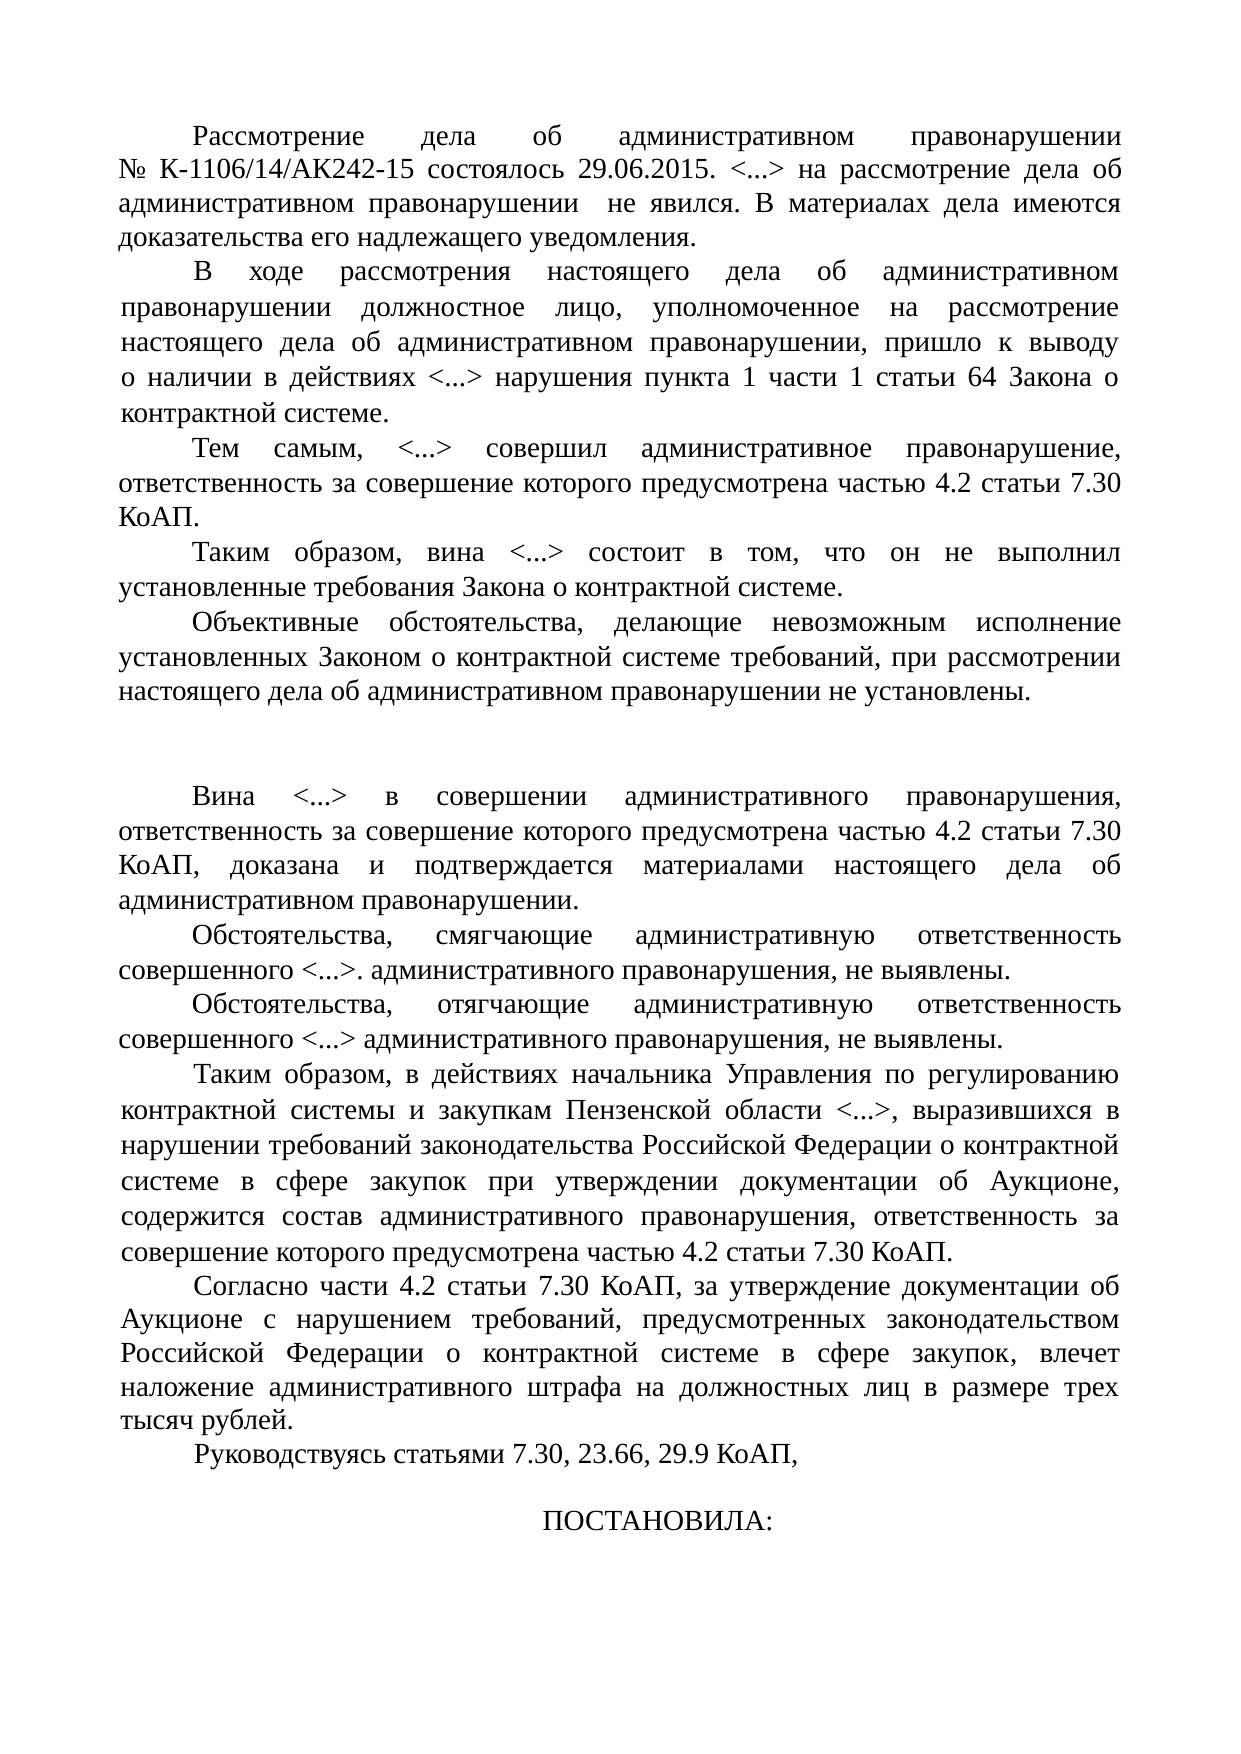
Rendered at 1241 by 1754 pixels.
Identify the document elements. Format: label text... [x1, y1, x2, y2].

text Таким образом, вина <...> состоит в том, что он не выполнил установленные требования Закона о контрактной системе. [118, 534, 1122, 603]
text Рассмотрение дела об административном правонарушении № К-1106/14/АК242-15 состоялось 29.06.2015. <...> на рассмотрение дела об административном правонарушении не явился. В материалах дела имеются доказательства его надлежащего уведомления. [118, 118, 1122, 252]
text Таким образом, в действиях начальника Управления по регулированию контрактной системы и закупкам Пензенской области <...>, выразившихся в нарушении требований законодательства Российской Федерации о контрактной системе в сфере закупок при утверждении документации об Аукционе, содержится состав административного правонарушения, ответственность за совершение которого предусмотрена частью 4.2 статьи 7.30 КоАП. [121, 1056, 1120, 1268]
text Согласно части 4.2 статьи 7.30 КоАП, за утверждение документации об Аукционе с нарушением требований, предусмотренных законодательством Российской Федерации о контрактной системе в сфере закупок, влечет наложение административного штрафа на должностных лиц в размере трех тысяч рублей. [120, 1268, 1120, 1436]
text Руководствуясь статьями 7.30, 23.66, 29.9 КоАП, [118, 1436, 1122, 1469]
text В ходе рассмотрения настоящего дела об административном правонарушении должностное лицо, уполномоченное на рассмотрение настоящего дела об административном правонарушении, пришло к выводу о наличии в действиях <...> нарушения пункта 1 части 1 статьи 64 Закона о контрактной системе. [121, 252, 1120, 429]
text Объективные обстоятельства, делающие невозможным исполнение установленных Законом о контрактной системе требований, при рассмотрении настоящего дела об административном правонарушении не установлены. [118, 603, 1122, 708]
text Тем самым, <...> совершил административное правонарушение, ответственность за совершение которого предусмотрена частью 4.2 статьи 7.30 КоАП. [118, 429, 1122, 534]
text Обстоятельства, смягчающие административную ответственность совершенного <...>. административного правонарушения, не выявлены. [118, 916, 1122, 986]
text ПОСТАНОВИЛА: [118, 1503, 1122, 1536]
text Обстоятельства, отягчающие административную ответственность совершенного <...> административного правонарушения, не выявлены. [118, 986, 1122, 1056]
text Вина <...> в совершении административного правонарушения, ответственность за совершение которого предусмотрена частью 4.2 статьи 7.30 КоАП, доказана и подтверждается материалами настоящего дела об административном правонарушении. [118, 777, 1122, 916]
